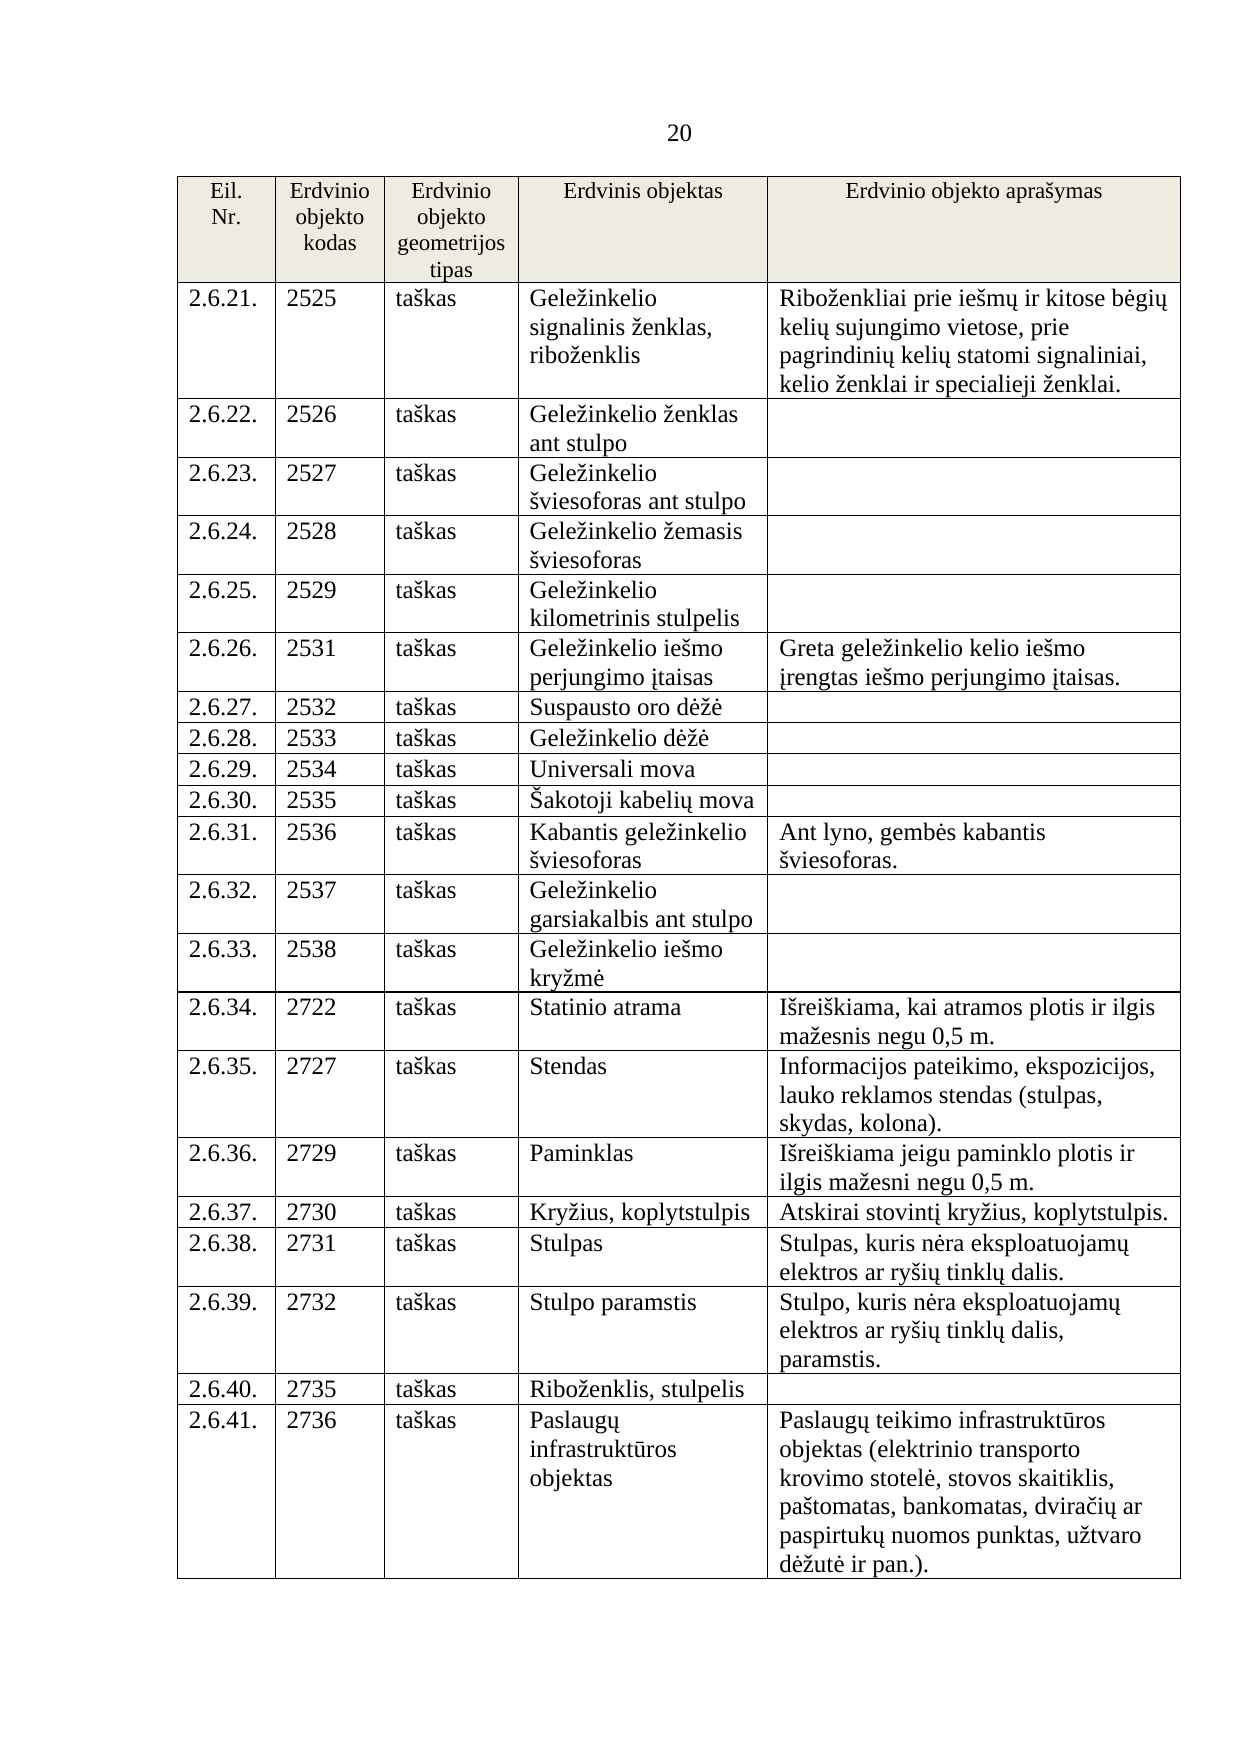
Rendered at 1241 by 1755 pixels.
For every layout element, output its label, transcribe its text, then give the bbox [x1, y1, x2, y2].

table_cell taškas [385, 1138, 518, 1196]
table_cell Informacijos pateikimo, ekspozicijos, lauko reklamos stendas (stulpas, skydas, kolona). [768, 1051, 1180, 1137]
table_cell Stulpo paramstis [519, 1287, 767, 1373]
table_header Erdvinio objekto aprašymas [768, 177, 1180, 282]
table_cell 2526 [276, 399, 384, 457]
table_cell 2536 [276, 817, 384, 874]
table_cell 2.6.37. [178, 1197, 275, 1227]
table_cell taškas [385, 1405, 518, 1578]
table_cell [768, 754, 1180, 784]
table_cell taškas [385, 1374, 518, 1404]
table_cell Stendas [519, 1051, 767, 1137]
table_header Eil. Nr. [178, 177, 275, 282]
table_cell [768, 723, 1180, 753]
table_cell [768, 458, 1180, 515]
table_header Erdvinio objekto geometrijos tipas [385, 177, 518, 282]
table_header Erdvinis objektas [519, 177, 767, 282]
table_cell 2727 [276, 1051, 384, 1137]
table_cell 2.6.25. [178, 575, 275, 632]
table_cell Šakotoji kabelių mova [519, 786, 767, 816]
table_cell 2732 [276, 1287, 384, 1373]
table_cell Geležinkelio ženklas ant stulpo [519, 399, 767, 457]
table_cell Paminklas [519, 1138, 767, 1196]
table_cell Riboženkliai prie iešmų ir kitose bėgių kelių sujungimo vietose, prie pagrindinių kelių statomi signaliniai, kelio ženklai ir specialieji ženklai. [768, 283, 1180, 398]
table_cell Geležinkelio iešmo kryžmė [519, 934, 767, 991]
table_cell 2.6.29. [178, 754, 275, 784]
table_cell [768, 692, 1180, 722]
table_cell Stulpas [519, 1228, 767, 1286]
table_cell 2534 [276, 754, 384, 784]
table_cell 2532 [276, 692, 384, 722]
table_cell 2.6.21. [178, 283, 275, 398]
table_cell taškas [385, 399, 518, 457]
table_cell [768, 575, 1180, 632]
table_cell Stulpas, kuris nėra eksploatuojamų elektros ar ryšių tinklų dalis. [768, 1228, 1180, 1286]
table_cell Išreiškiama jeigu paminklo plotis ir ilgis mažesni negu 0,5 m. [768, 1138, 1180, 1196]
table_cell 2538 [276, 934, 384, 991]
table_cell Greta geležinkelio kelio iešmo įrengtas iešmo perjungimo įtaisas. [768, 633, 1180, 691]
table_cell 2.6.30. [178, 786, 275, 816]
table_cell taškas [385, 692, 518, 722]
table_cell 2529 [276, 575, 384, 632]
table_cell taškas [385, 1287, 518, 1373]
table_cell 2.6.38. [178, 1228, 275, 1286]
table_cell 2527 [276, 458, 384, 515]
table_cell taškas [385, 1051, 518, 1137]
table_cell taškas [385, 786, 518, 816]
table_cell Ant lyno, gembės kabantis šviesoforas. [768, 817, 1180, 874]
table_cell taškas [385, 993, 518, 1050]
table_cell 2.6.34. [178, 993, 275, 1050]
table_cell taškas [385, 1228, 518, 1286]
table_cell taškas [385, 723, 518, 753]
table_cell Riboženklis, stulpelis [519, 1374, 767, 1404]
table_cell Geležinkelio kilometrinis stulpelis [519, 575, 767, 632]
table_cell taškas [385, 516, 518, 574]
table_cell 2533 [276, 723, 384, 753]
table_cell 2730 [276, 1197, 384, 1227]
table_cell Geležinkelio žemasis šviesoforas [519, 516, 767, 574]
table_cell 2.6.35. [178, 1051, 275, 1137]
table_cell Statinio atrama [519, 993, 767, 1050]
table_cell 2729 [276, 1138, 384, 1196]
table_cell Kabantis geležinkelio šviesoforas [519, 817, 767, 874]
table_cell Kryžius, koplytstulpis [519, 1197, 767, 1227]
table_cell taškas [385, 934, 518, 991]
table_cell 2.6.22. [178, 399, 275, 457]
table_cell [768, 934, 1180, 991]
table_cell Stulpo, kuris nėra eksploatuojamų elektros ar ryšių tinklų dalis, paramstis. [768, 1287, 1180, 1373]
table_cell taškas [385, 754, 518, 784]
table_cell 2.6.39. [178, 1287, 275, 1373]
table_cell taškas [385, 875, 518, 933]
table_cell 2.6.36. [178, 1138, 275, 1196]
table_header Erdvinio objekto kodas [276, 177, 384, 282]
table_cell 2.6.23. [178, 458, 275, 515]
table_cell 2528 [276, 516, 384, 574]
table_cell 2.6.24. [178, 516, 275, 574]
table_cell Geležinkelio iešmo perjungimo įtaisas [519, 633, 767, 691]
table_cell [768, 399, 1180, 457]
table_cell Geležinkelio dėžė [519, 723, 767, 753]
table_cell 2.6.40. [178, 1374, 275, 1404]
table_cell 2531 [276, 633, 384, 691]
table_cell 2.6.33. [178, 934, 275, 991]
table_cell taškas [385, 575, 518, 632]
table_cell Išreiškiama, kai atramos plotis ir ilgis mažesnis negu 0,5 m. [768, 993, 1180, 1050]
table_cell 2535 [276, 786, 384, 816]
table_cell [768, 516, 1180, 574]
table_cell 2.6.26. [178, 633, 275, 691]
table_cell 2736 [276, 1405, 384, 1578]
table_cell Paslaugų teikimo infrastruktūros objektas (elektrinio transporto krovimo stotelė, stovos skaitiklis, paštomatas, bankomatas, dviračių ar paspirtukų nuomos punktas, užtvaro dėžutė ir pan.). [768, 1405, 1180, 1578]
table_cell [768, 875, 1180, 933]
table_cell 2537 [276, 875, 384, 933]
table_cell Paslaugų infrastruktūros objektas [519, 1405, 767, 1578]
table_cell 2525 [276, 283, 384, 398]
table_cell Geležinkelio garsiakalbis ant stulpo [519, 875, 767, 933]
table_cell [768, 1374, 1180, 1404]
table_cell taškas [385, 283, 518, 398]
table_cell Geležinkelio signalinis ženklas, riboženklis [519, 283, 767, 398]
table_cell 2.6.32. [178, 875, 275, 933]
table_cell 2722 [276, 993, 384, 1050]
table_cell 2.6.31. [178, 817, 275, 874]
table_cell taškas [385, 458, 518, 515]
table_cell Geležinkelio šviesoforas ant stulpo [519, 458, 767, 515]
table_cell 2.6.27. [178, 692, 275, 722]
table_cell [768, 786, 1180, 816]
table_cell Suspausto oro dėžė [519, 692, 767, 722]
table_cell taškas [385, 817, 518, 874]
table_cell 2.6.41. [178, 1405, 275, 1578]
table_cell 2731 [276, 1228, 384, 1286]
table_cell 2.6.28. [178, 723, 275, 753]
table_cell taškas [385, 1197, 518, 1227]
table_cell Universali mova [519, 754, 767, 784]
table_cell taškas [385, 633, 518, 691]
table_cell Atskirai stovintį kryžius, koplytstulpis. [768, 1197, 1180, 1227]
table_cell 2735 [276, 1374, 384, 1404]
